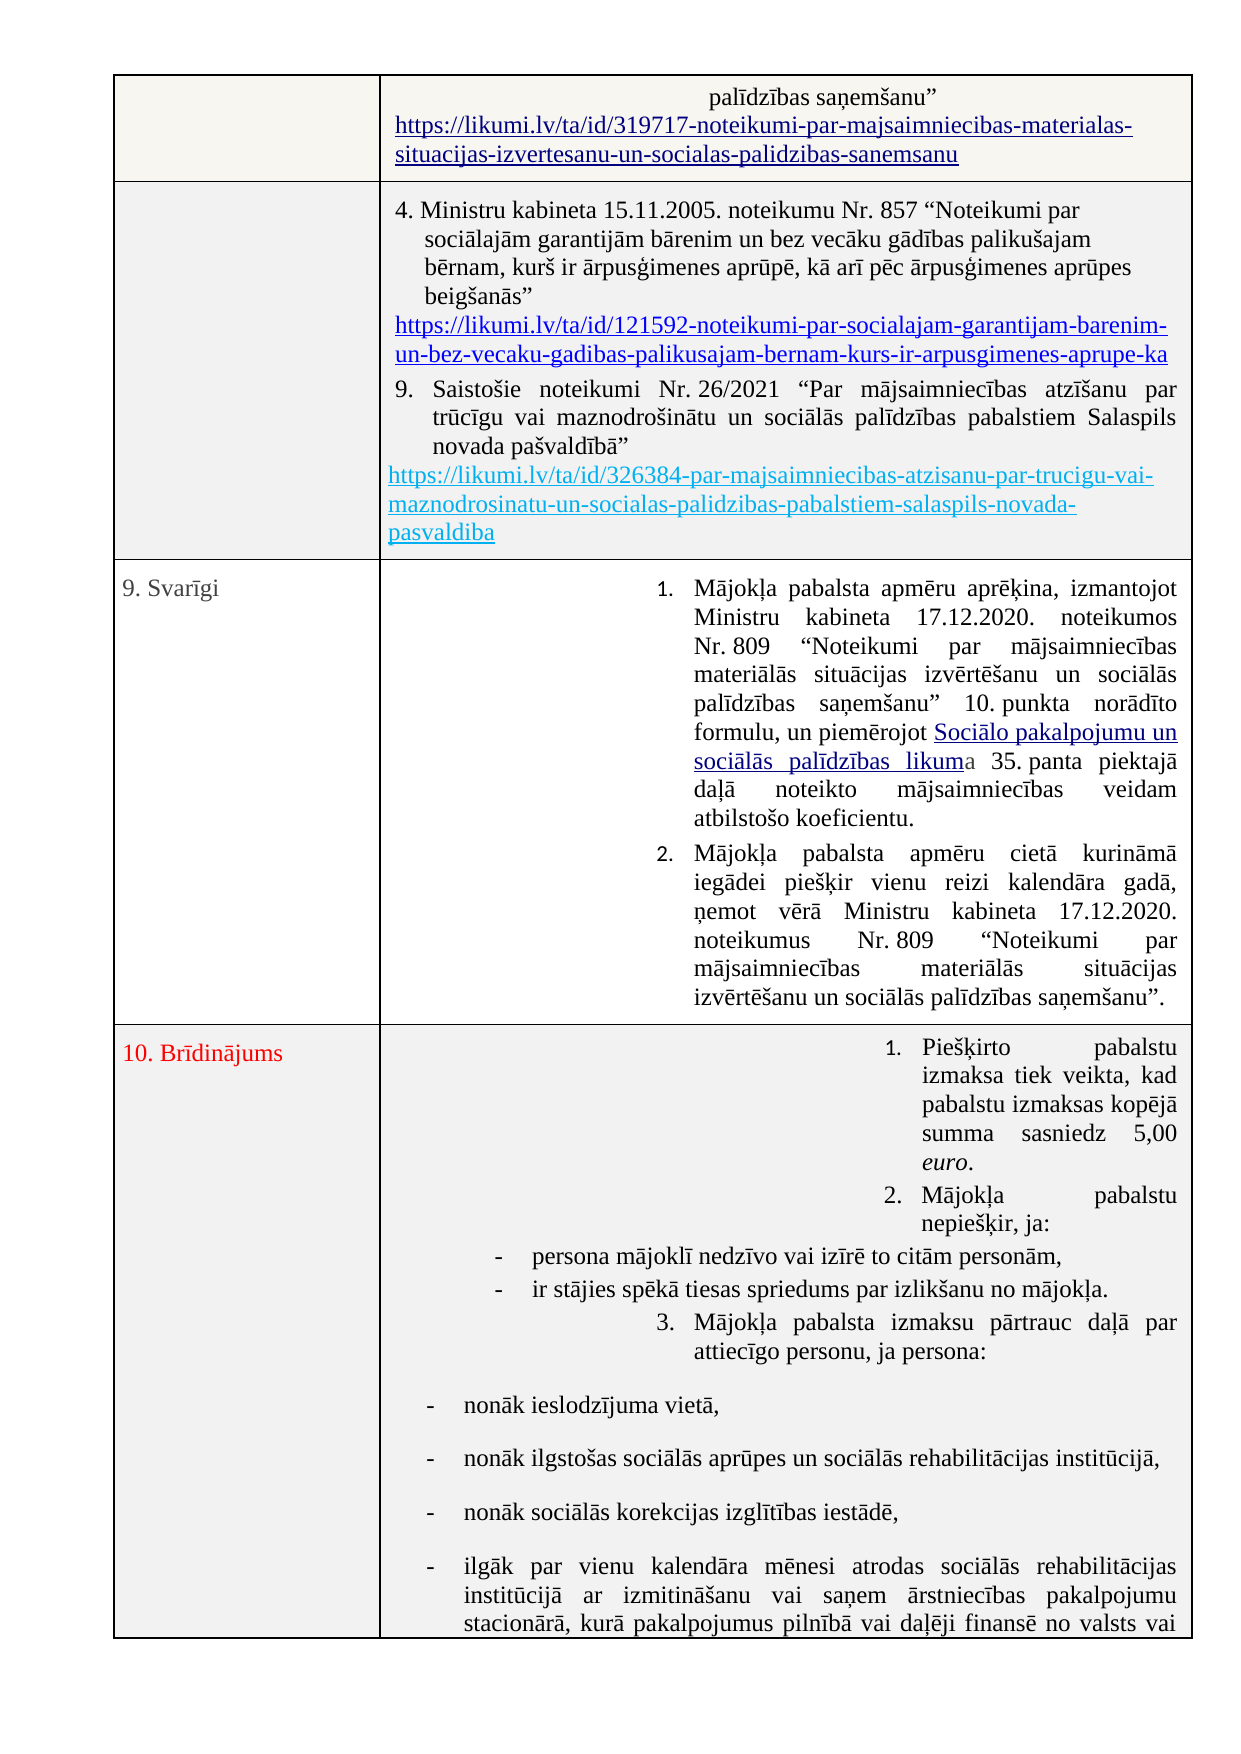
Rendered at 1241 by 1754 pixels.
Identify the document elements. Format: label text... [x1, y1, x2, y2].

table_cell Mājokļa pabalsta apmēru aprēķina, izmantojot Ministru kabineta 17.12.2020. noteikumos Nr. 809 “Noteikumi par mājsaimniecības materiālās situācijas izvērtēšanu un sociālās palīdzības saņemšanu” 10. punkta norādīto formulu, un piemērojot Sociālo pakalpojumu un sociālās palīdzības likuma 35. panta piektajā daļā noteikto mājsaimniecības veidam atbilstošo koeficientu. Mājokļa pabalsta apmēru cietā kurināmā iegādei piešķir vienu reizi kalendāra gadā, ņemot vērā Ministru kabineta 17.12.2020. noteikumus Nr. 809 “Noteikumi par mājsaimniecības materiālās situācijas izvērtēšanu un sociālās palīdzības saņemšanu”. [381, 560, 1191, 1023]
table_cell palīdzības saņemšanu” https://likumi.lv/ta/id/319717-noteikumi-par-majsaimniecibas-materialas-situacijas-izvertesanu-un-socialas-palidzibas-sanemsanu [381, 76, 1191, 181]
table_cell 10. Brīdinājums [115, 1025, 379, 1637]
table_cell [115, 76, 379, 181]
table_cell 9. Svarīgi [115, 560, 379, 1023]
table_cell Piešķirto pabalstu izmaksa tiek veikta, kad pabalstu izmaksas kopējā summa sasniedz 5,00 euro. Mājokļa pabalstu nepiešķir, ja: persona mājoklī nedzīvo vai izīrē to citām personām, ir stājies spēkā tiesas spriedums par izlikšanu no mājokļa. Mājokļa pabalsta izmaksu pārtrauc daļā par attiecīgo personu, ja persona: nonāk ieslodzījuma vietā, nonāk ilgstošas sociālās aprūpes un sociālās rehabilitācijas institūcijā, nonāk sociālās korekcijas izglītības iestādē, ilgāk par vienu kalendāra mēnesi atrodas sociālās rehabilitācijas institūcijā ar izmitināšanu vai saņem ārstniecības pakalpojumu stacionārā, kurā pakalpojumus pilnībā vai daļēji finansē no valsts vai [381, 1025, 1191, 1637]
table_cell 4. Ministru kabineta 15.11.2005. noteikumu Nr. 857 “Noteikumi par sociālajām garantijām bārenim un bez vecāku gādības palikušajam bērnam, kurš ir ārpusģimenes aprūpē, kā arī pēc ārpusģimenes aprūpes beigšanās” https://likumi.lv/ta/id/121592-noteikumi-par-socialajam-garantijam-barenim-un-bez-vecaku-gadibas-palikusajam-bernam-kurs-ir-arpusgimenes-aprupe-ka Saistošie noteikumi Nr. 26/2021 “Par mājsaimniecības atzīšanu par trūcīgu vai maznodrošinātu un sociālās palīdzības pabalstiem Salaspils novada pašvaldībā” https://likumi.lv/ta/id/326384-par-majsaimniecibas-atzisanu-par-trucigu-vai-maznodrosinatu-un-socialas-palidzibas-pabalstiem-salaspils-novada-pasvaldiba [381, 182, 1191, 559]
table_cell [115, 182, 379, 559]
